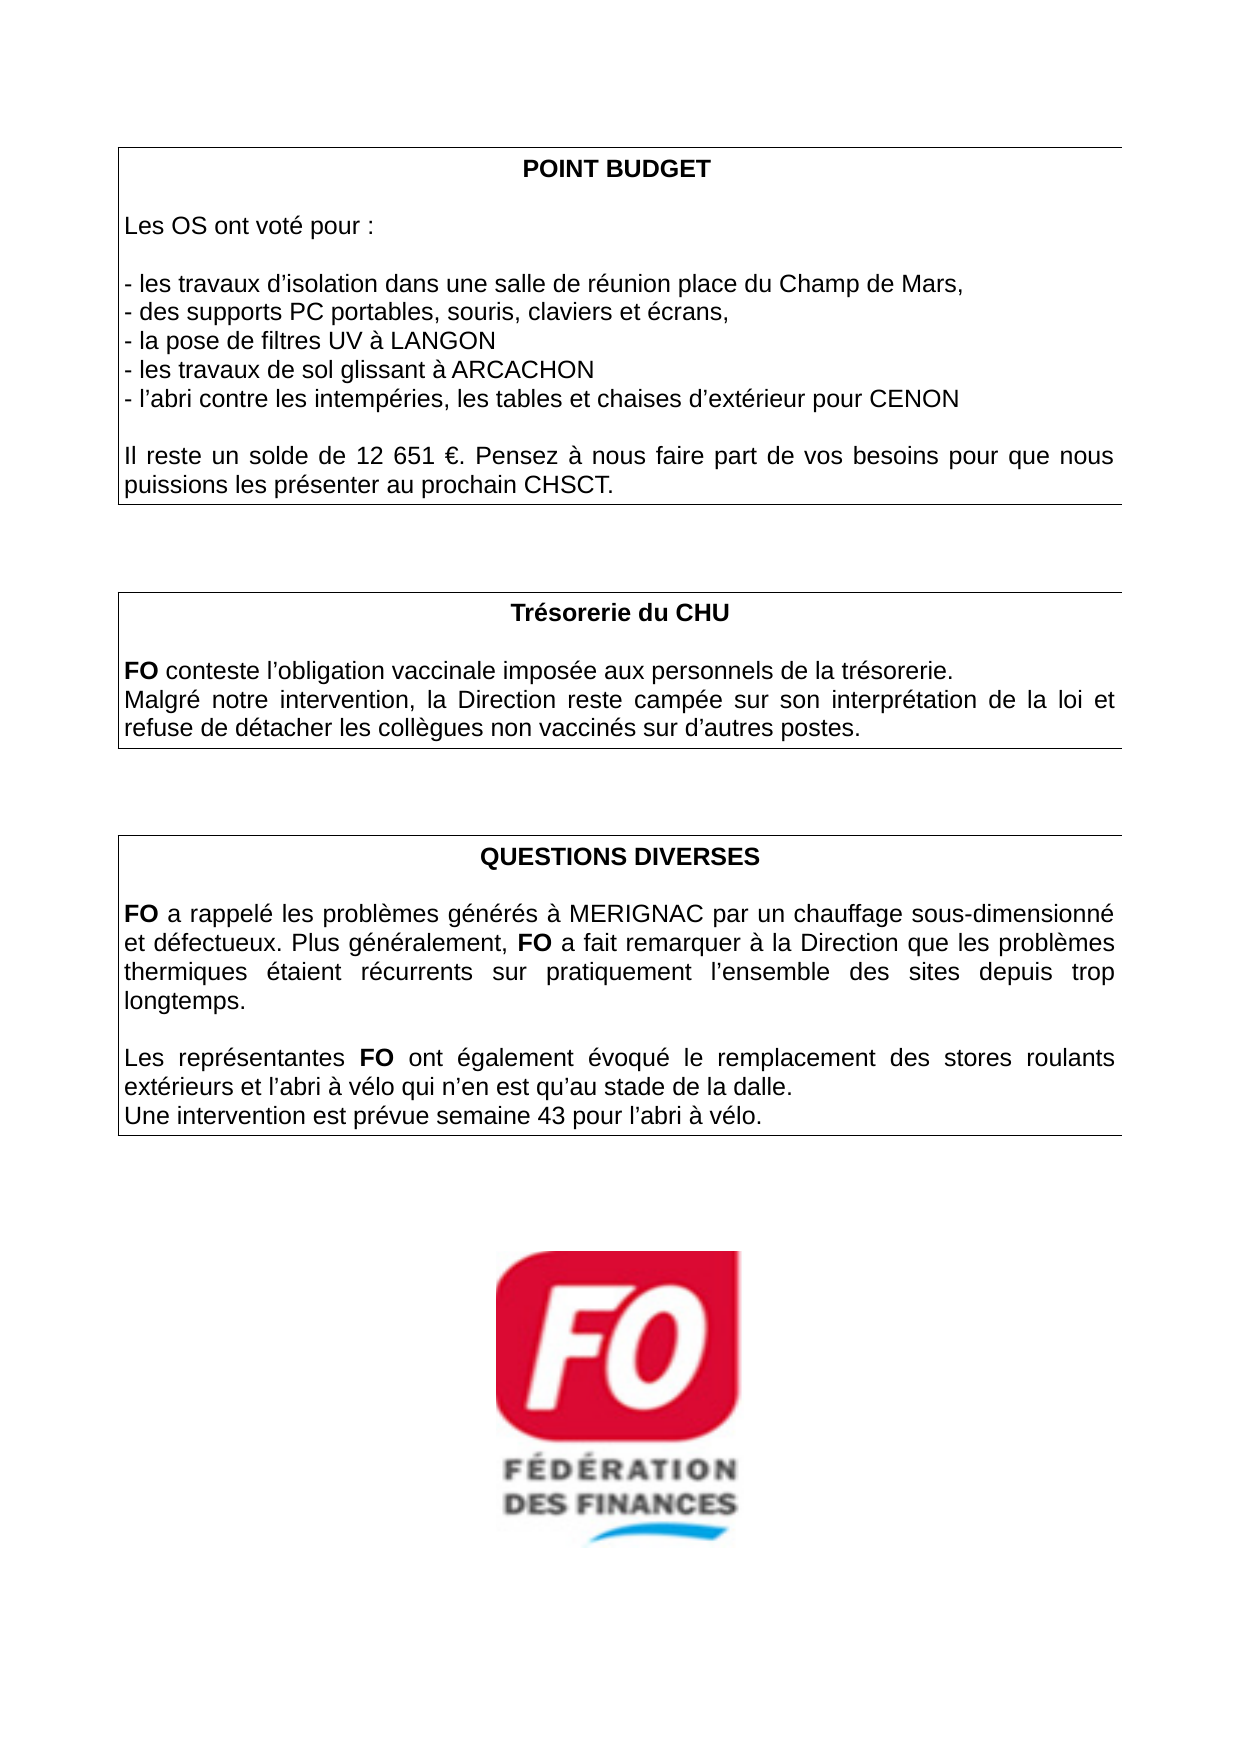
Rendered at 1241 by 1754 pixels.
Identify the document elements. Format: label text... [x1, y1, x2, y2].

table_header QUESTIONS DIVERSES FO a rappelé les problèmes générés à MERIGNAC par un chauffage sous-dimensionné et défectueux. Plus généralement, FO a fait remarquer à la Direction que les problèmes thermiques étaient récurrents sur pratiquement l’ensemble des sites depuis trop longtemps. Les représentantes FO ont également évoqué le remplacement des stores roulants extérieurs et l’abri à vélo qui n’en est qu’au stade de la dalle. Une intervention est prévue semaine 43 pour l’abri à vélo. [119, 836, 1122, 1135]
table_header Trésorerie du CHU FO conteste l’obligation vaccinale imposée aux personnels de la trésorerie. Malgré notre intervention, la Direction reste campée sur son interprétation de la loi et refuse de détacher les collègues non vaccinés sur d’autres postes. [119, 593, 1122, 748]
table_header POINT BUDGET Les OS ont voté pour : - les travaux d’isolation dans une salle de réunion place du Champ de Mars, - des supports PC portables, souris, claviers et écrans, - la pose de filtres UV à LANGON - les travaux de sol glissant à ARCACHON - l’abri contre les intempéries, les tables et chaises d’extérieur pour CENON Il reste un solde de 12 651 €. Pensez à nous faire part de vos besoins pour que nous puissions les présenter au prochain CHSCT. [119, 148, 1122, 504]
picture [496, 1251, 745, 1548]
